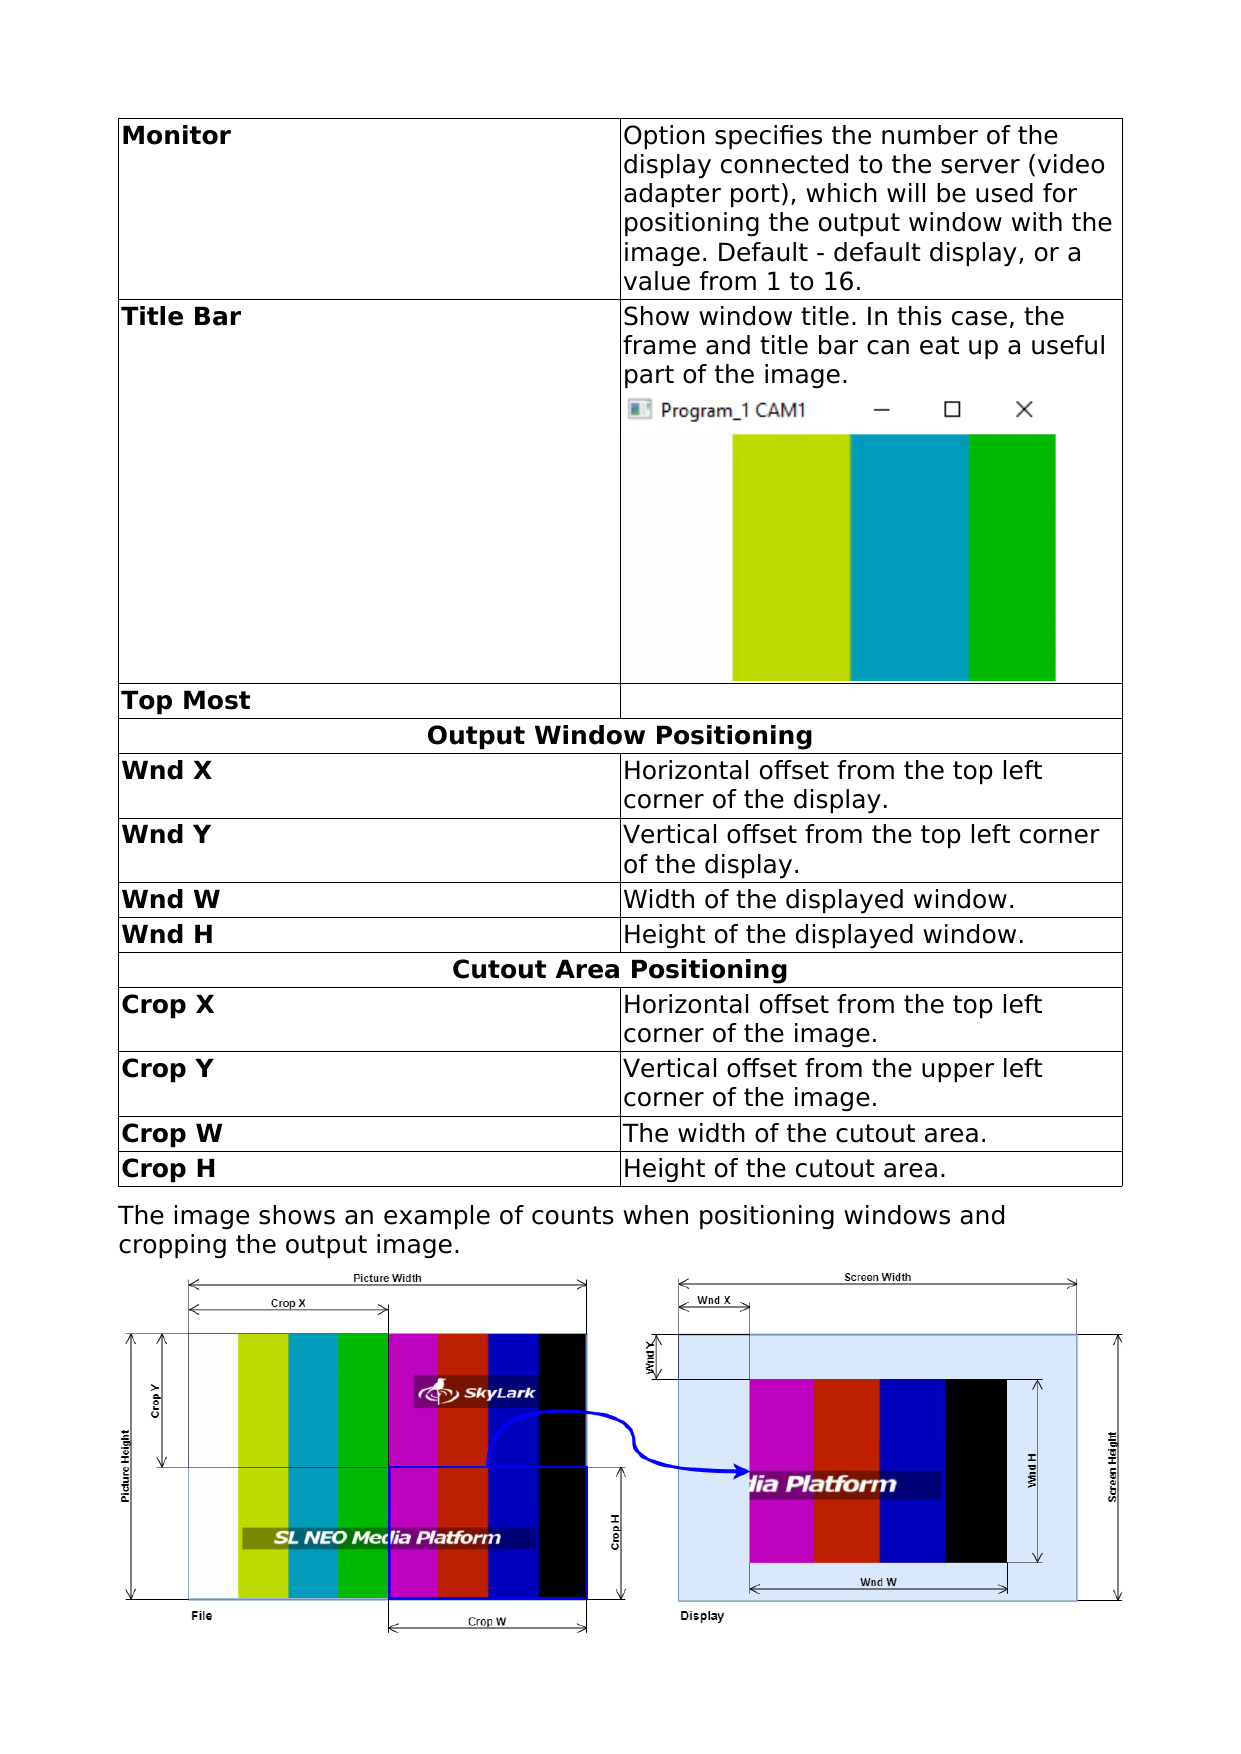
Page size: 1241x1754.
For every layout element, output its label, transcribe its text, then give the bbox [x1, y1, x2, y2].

table_cell Output Window Positioning [119, 719, 1122, 753]
table_cell Crop W [119, 1117, 620, 1151]
table_cell Option specifies the number of the display connected to the server (video adapter port), which will be used for positioning the output window with the image. Default - default display, or a value from 1 to 16. [621, 119, 1122, 299]
table_cell Wnd H [119, 918, 620, 952]
table_cell [621, 684, 1122, 718]
text The image shows an example of counts when positioning windows and cropping the output image. [118, 1201, 1122, 1259]
table_cell Width of the displayed window. [621, 883, 1122, 917]
table_cell Top Most [119, 684, 620, 718]
picture [622, 389, 1056, 681]
table_cell Horizontal offset from the top left corner of the image. [621, 988, 1122, 1051]
table_cell Vertical offset from the upper left corner of the image. [621, 1052, 1122, 1116]
picture [118, 1271, 1123, 1633]
table_cell Monitor [119, 119, 620, 299]
table_cell Height of the cutout area. [621, 1152, 1122, 1186]
table_cell Wnd Y [119, 819, 620, 882]
table_cell Wnd W [119, 883, 620, 917]
table_cell Crop Y [119, 1052, 620, 1116]
table_cell Wnd X [119, 754, 620, 818]
table_cell Height of the displayed window. [621, 918, 1122, 952]
table_cell Show window title. In this case, the frame and title bar can eat up a useful part of the image. [621, 300, 1122, 683]
table_cell Vertical offset from the top left corner of the display. [621, 819, 1122, 882]
table_cell Crop H [119, 1152, 620, 1186]
table_cell Crop X [119, 988, 620, 1051]
table_cell Horizontal offset from the top left corner of the display. [621, 754, 1122, 818]
table_cell The width of the cutout area. [621, 1117, 1122, 1151]
table_cell Title Bar [119, 300, 620, 683]
table_cell Cutout Area Positioning [119, 953, 1122, 987]
